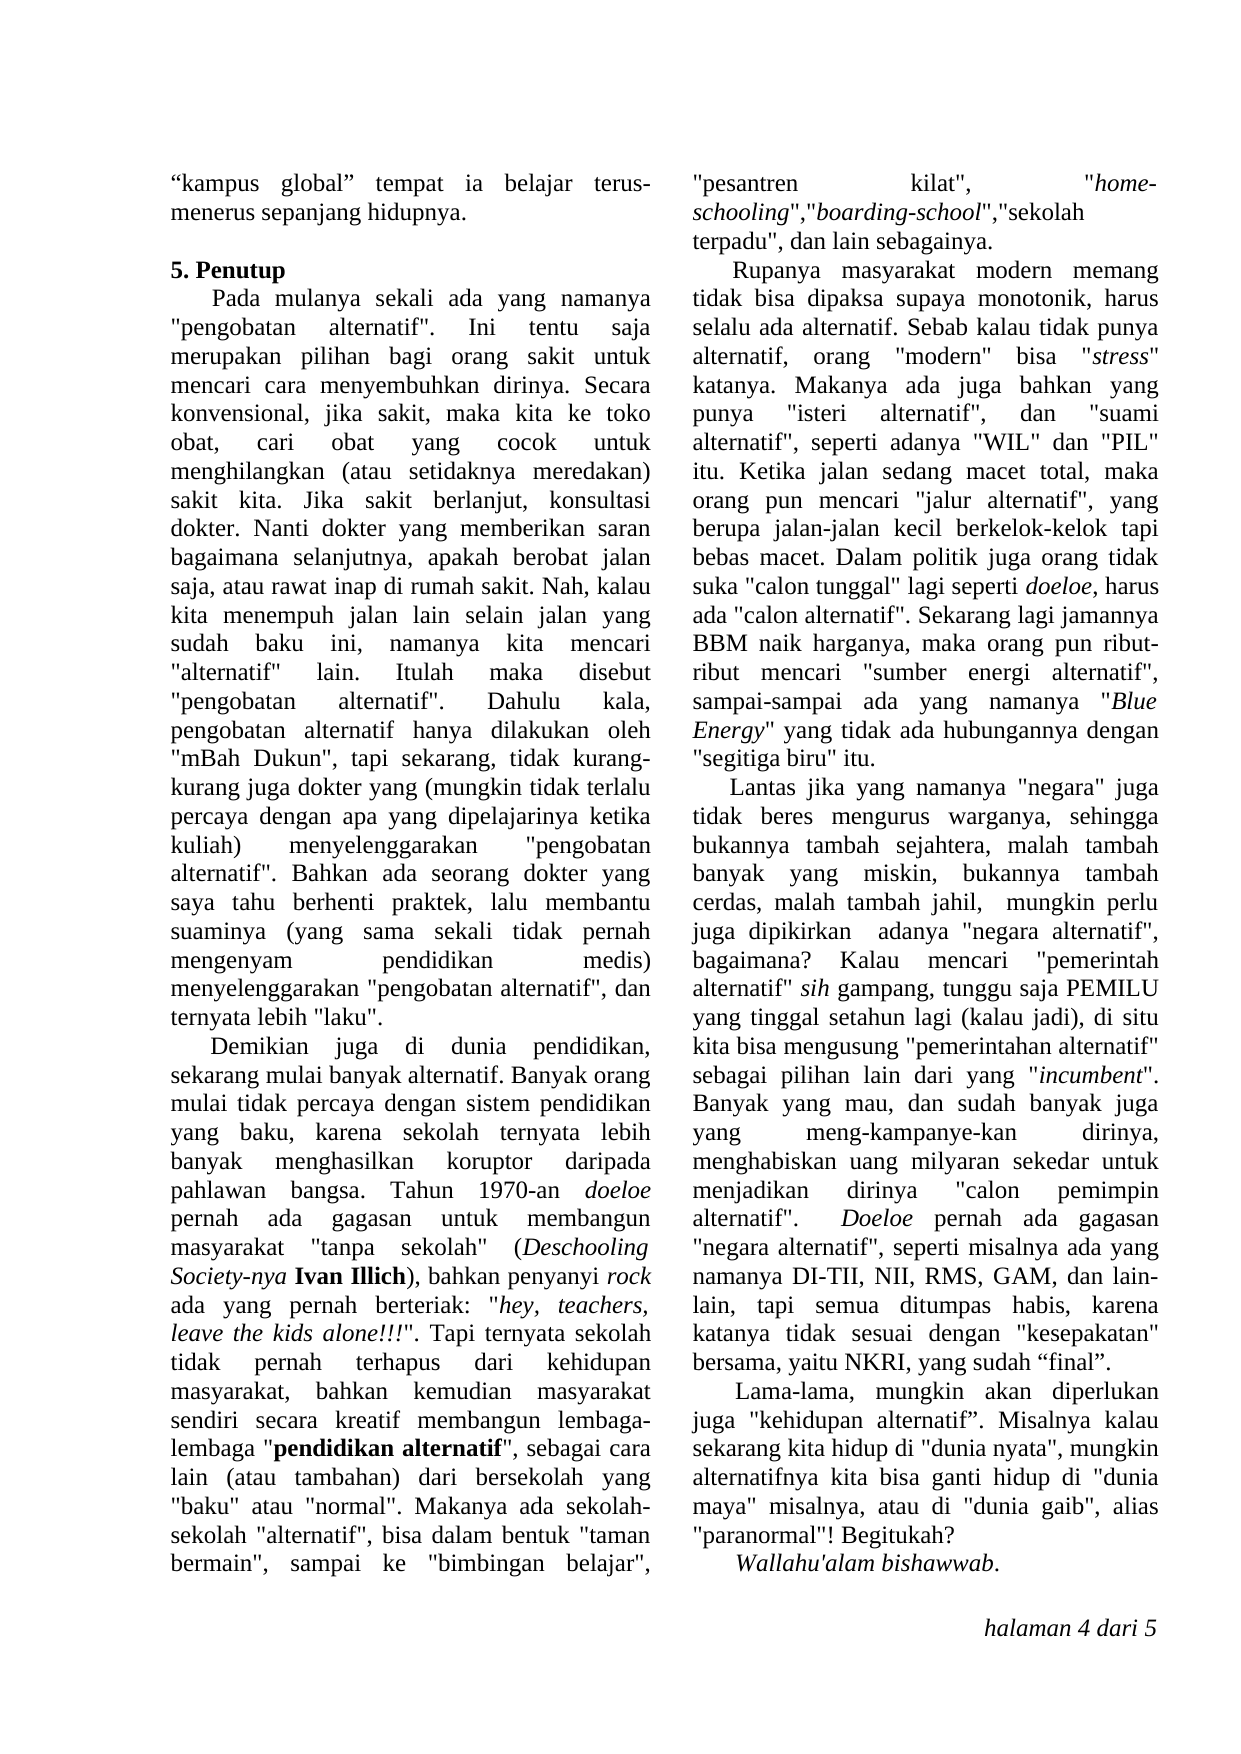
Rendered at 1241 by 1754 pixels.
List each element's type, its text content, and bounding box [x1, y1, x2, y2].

text Demikian juga di dunia pendidikan, sekarang mulai banyak alternatif. Banyak orang mulai tidak percaya dengan sistem pendidikan yang baku, karena sekolah ternyata lebih banyak menghasilkan koruptor daripada pahlawan bangsa. Tahun 1970-an doeloe pernah ada gagasan untuk membangun masyarakat "tanpa sekolah" (Deschooling Society-nya Ivan Illich), bahkan penyanyi rock ada yang pernah berteriak: "hey, teachers, leave the kids alone!!!". Tapi ternyata sekolah tidak pernah terhapus dari kehidupan masyarakat, bahkan kemudian masyarakat sendiri secara kreatif membangun lembaga-lembaga "pendidikan alternatif", sebagai cara lain (atau tambahan) dari bersekolah yang "baku" atau "normal". Makanya ada sekolah-sekolah "alternatif", bisa dalam bentuk "taman bermain", sampai ke "bimbingan belajar", [170, 1031, 651, 1577]
text 5. Penutup [170, 255, 651, 283]
text Rupanya masyarakat modern memang tidak bisa dipaksa supaya monotonik, harus selalu ada alternatif. Sebab kalau tidak punya alternatif, orang "modern" bisa "stress" katanya. Makanya ada juga bahkan yang punya "isteri alternatif", dan "suami alternatif", seperti adanya "WIL" dan "PIL" itu. Ketika jalan sedang macet total, maka orang pun mencari "jalur alternatif", yang berupa jalan-jalan kecil berkelok-kelok tapi bebas macet. Dalam politik juga orang tidak suka "calon tunggal" lagi seperti doeloe, harus ada "calon alternatif". Sekarang lagi jamannya BBM naik harganya, maka orang pun ribut-ribut mencari "sumber energi alternatif", sampai-sampai ada yang namanya "Blue Energy" yang tidak ada hubungannya dengan "segitiga biru" itu. [692, 255, 1159, 772]
text Lama-lama, mungkin akan diperlukan juga "kehidupan alternatif”. Misalnya kalau sekarang kita hidup di "dunia nyata", mungkin alternatifnya kita bisa ganti hidup di "dunia maya" misalnya, atau di "dunia gaib", alias "paranormal"! Begitukah? [692, 1376, 1159, 1548]
text “kampus global” tempat ia belajar terus-menerus sepanjang hidupnya. [170, 168, 651, 226]
text Lantas jika yang namanya "negara" juga tidak beres mengurus warganya, sehingga bukannya tambah sejahtera, malah tambah banyak yang miskin, bukannya tambah cerdas, malah tambah jahil, mungkin perlu juga dipikirkan adanya "negara alternatif", bagaimana? Kalau mencari "pemerintah alternatif" sih gampang, tunggu saja PEMILU yang tinggal setahun lagi (kalau jadi), di situ kita bisa mengusung "pemerintahan alternatif" sebagai pilihan lain dari yang "incumbent". Banyak yang mau, dan sudah banyak juga yang meng-kampanye-kan dirinya, menghabiskan uang milyaran sekedar untuk menjadikan dirinya "calon pemimpin alternatif". Doeloe pernah ada gagasan "negara alternatif", seperti misalnya ada yang namanya DI-TII, NII, RMS, GAM, dan lain-lain, tapi semua ditumpas habis, karena katanya tidak sesuai dengan "kesepakatan" bersama, yaitu NKRI, yang sudah “final”. [692, 772, 1159, 1376]
text Pada mulanya sekali ada yang namanya "pengobatan alternatif". Ini tentu saja merupakan pilihan bagi orang sakit untuk mencari cara menyembuhkan dirinya. Secara konvensional, jika sakit, maka kita ke toko obat, cari obat yang cocok untuk menghilangkan (atau setidaknya meredakan) sakit kita. Jika sakit berlanjut, konsultasi dokter. Nanti dokter yang memberikan saran bagaimana selanjutnya, apakah berobat jalan saja, atau rawat inap di rumah sakit. Nah, kalau kita menempuh jalan lain selain jalan yang sudah baku ini, namanya kita mencari "alternatif" lain. Itulah maka disebut "pengobatan alternatif". Dahulu kala, pengobatan alternatif hanya dilakukan oleh "mBah Dukun", tapi sekarang, tidak kurang-kurang juga dokter yang (mungkin tidak terlalu percaya dengan apa yang dipelajarinya ketika kuliah) menyelenggarakan "pengobatan alternatif". Bahkan ada seorang dokter yang saya tahu berhenti praktek, lalu membantu suaminya (yang sama sekali tidak pernah mengenyam pendidikan medis) menyelenggarakan "pengobatan alternatif", dan ternyata lebih "laku". [170, 283, 651, 1031]
text "pesantren kilat", "home-schooling","boarding-school","sekolah terpadu", dan lain sebagainya. [692, 168, 1159, 255]
text Wallahu'alam bishawwab. [692, 1548, 1159, 1577]
